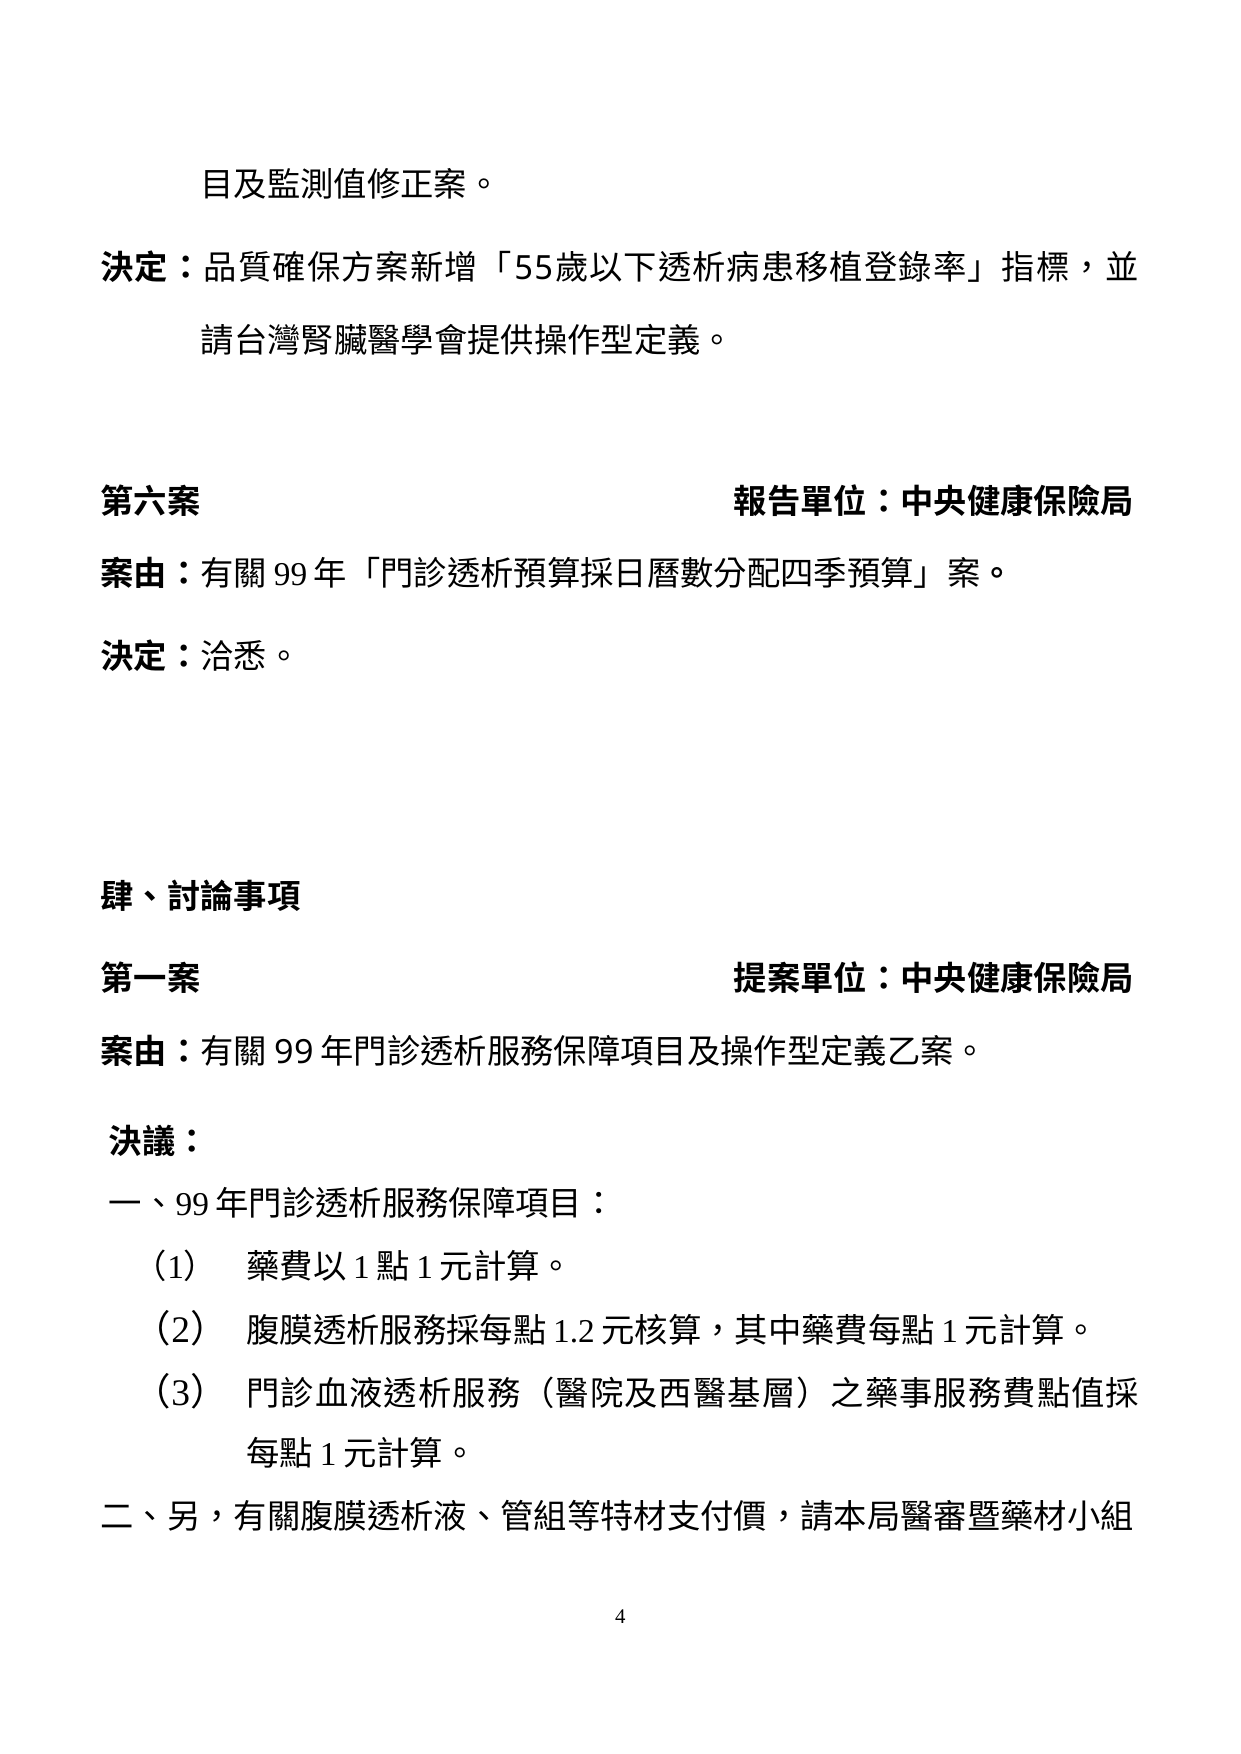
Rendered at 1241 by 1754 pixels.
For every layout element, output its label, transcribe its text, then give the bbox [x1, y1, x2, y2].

text 一、99年門診透析服務保障項目： [109, 1159, 1140, 1222]
text 二、另，有關腹膜透析液、管組等特材支付價，請本局醫審暨藥材小組 [100, 1472, 1140, 1534]
text 決議： [109, 1097, 1140, 1159]
list 腹膜透析服務採每點1.2元核算，其中藥費每點1元計算。 [134, 1284, 1140, 1347]
text 目及監測值修正案。 [200, 158, 1140, 206]
text 案由：有關99年「門診透析預算採日曆數分配四季預算」案。 [100, 547, 1140, 595]
text 案由：有關99年門診透析服務保障項目及操作型定義乙案。 [100, 1024, 1140, 1073]
text 第六案 報告單位：中央健康保險局 [100, 475, 1140, 523]
text 決定：洽悉。 [100, 630, 1140, 678]
text 肆、討論事項 [100, 869, 1140, 918]
text 決定：品質確保方案新增「55歲以下透析病患移植登錄率」指標，並請台灣腎臟醫學會提供操作型定義。 [100, 241, 1140, 362]
text 第一案 提案單位：中央健康保險局 [100, 952, 1140, 1000]
list 藥費以1點1元計算。 [134, 1222, 1140, 1284]
list 門診血液透析服務（醫院及西醫基層）之藥事服務費點值採每點1元計算。 [134, 1347, 1140, 1472]
